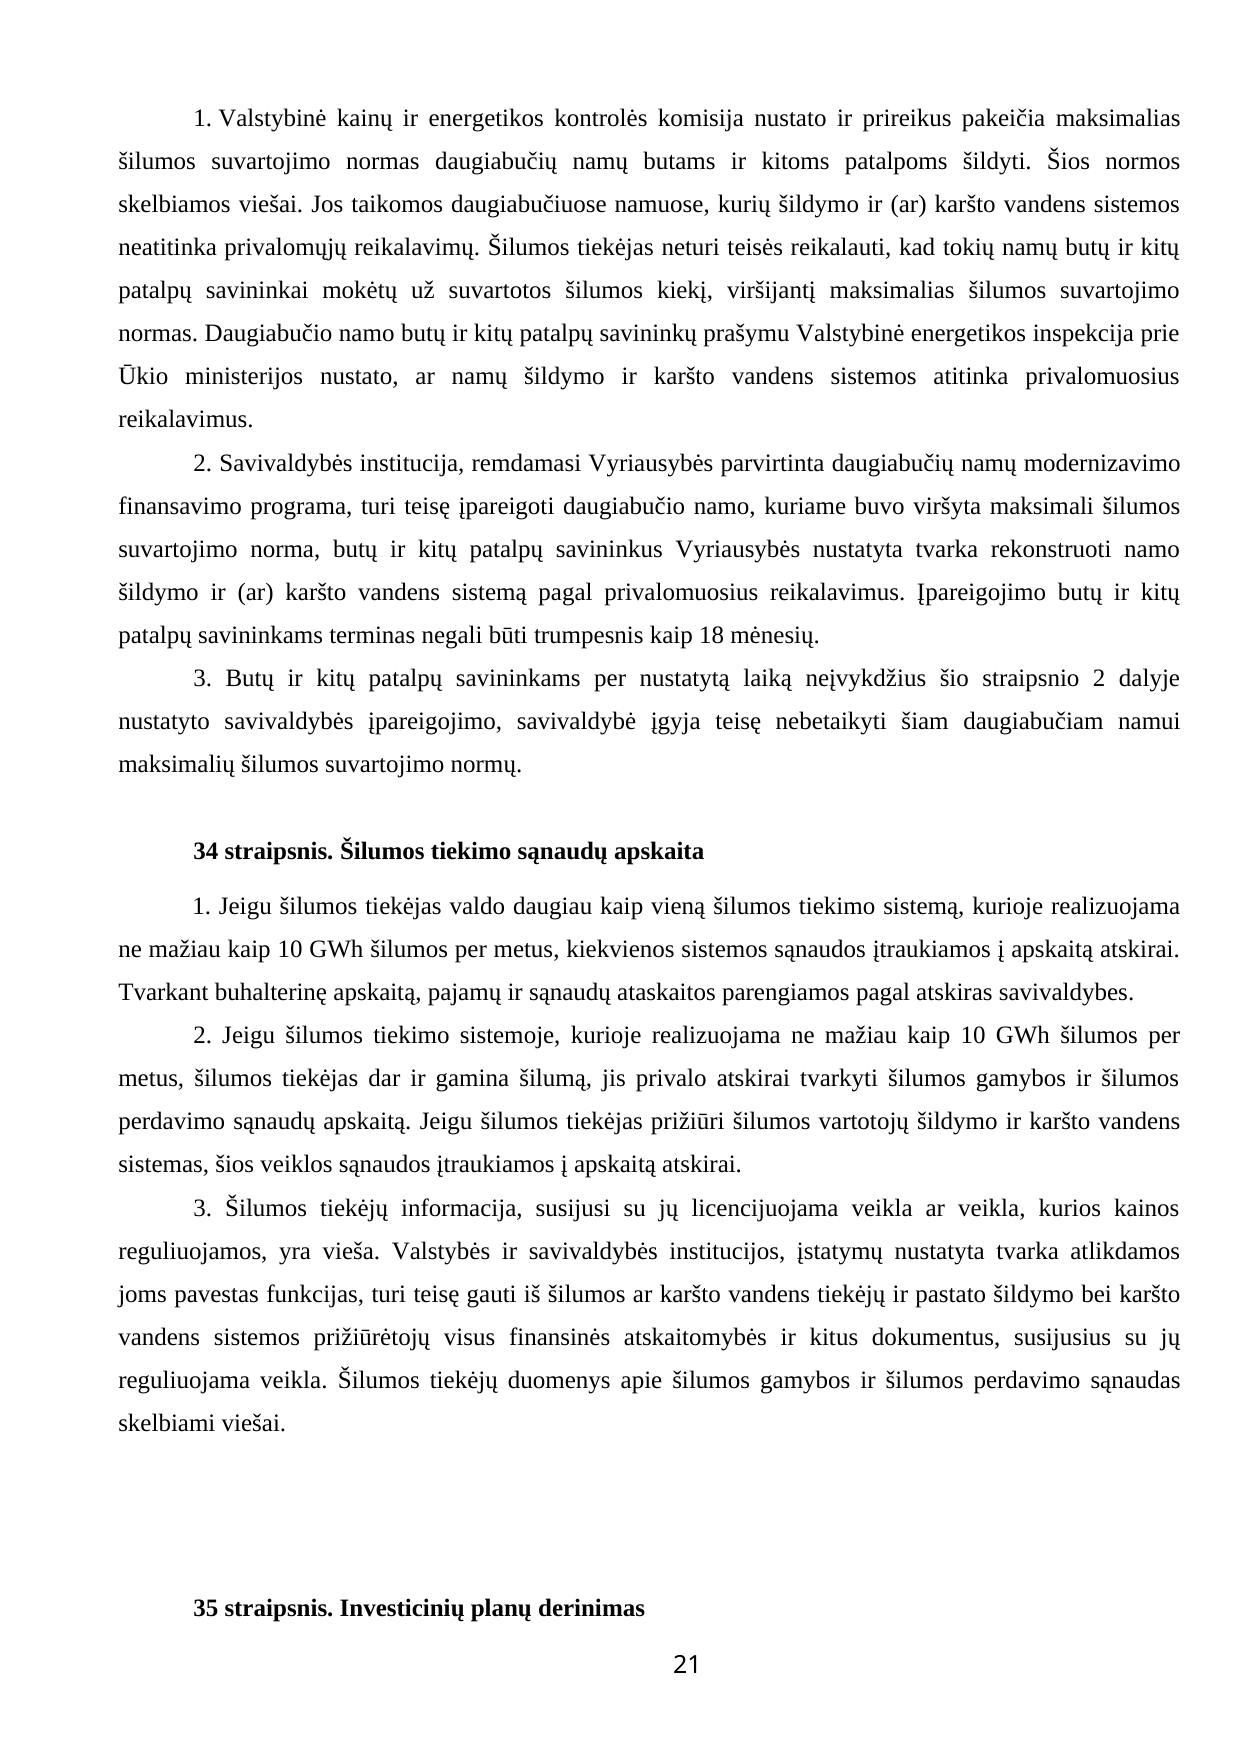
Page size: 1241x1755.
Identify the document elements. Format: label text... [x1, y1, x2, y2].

text 1. Jeigu šilumos tiekėjas valdo daugiau kaip vieną šilumos tiekimo sistemą, kurioje realizuojama ne mažiau kaip 10 GWh šilumos per metus, kiekvienos sistemos sąnaudos įtraukiamos į apskaitą atskirai. Tvarkant buhalterinę apskaitą, pajamų ir sąnaudų ataskaitos parengiamos pagal atskiras savivaldybes. [118, 891, 1181, 1006]
text 35 straipsnis. Investicinių planų derinimas [118, 1593, 1181, 1622]
text 2. Savivaldybės institucija, remdamasi Vyriausybės parvirtinta daugiabučių namų modernizavimo finansavimo programa, turi teisę įpareigoti daugiabučio namo, kuriame buvo viršyta maksimali šilumos suvartojimo norma, butų ir kitų patalpų savininkus Vyriausybės nustatyta tvarka rekonstruoti namo šildymo ir (ar) karšto vandens sistemą pagal privalomuosius reikalavimus. Įpareigojimo butų ir kitų patalpų savininkams terminas negali būti trumpesnis kaip 18 mėnesių. [118, 448, 1181, 649]
text 2. Jeigu šilumos tiekimo sistemoje, kurioje realizuojama ne mažiau kaip 10 GWh šilumos per metus, šilumos tiekėjas dar ir gamina šilumą, jis privalo atskirai tvarkyti šilumos gamybos ir šilumos perdavimo sąnaudų apskaitą. Jeigu šilumos tiekėjas prižiūri šilumos vartotojų šildymo ir karšto vandens sistemas, šios veiklos sąnaudos įtraukiamos į apskaitą atskirai. [118, 1020, 1181, 1178]
text 3. Šilumos tiekėjų informacija, susijusi su jų licencijuojama veikla ar veikla, kurios kainos reguliuojamos, yra vieša. Valstybės ir savivaldybės institucijos, įstatymų nustatyta tvarka atlikdamos joms pavestas funkcijas, turi teisę gauti iš šilumos ar karšto vandens tiekėjų ir pastato šildymo bei karšto vandens sistemos prižiūrėtojų visus finansinės atskaitomybės ir kitus dokumentus, susijusius su jų reguliuojama veikla. Šilumos tiekėjų duomenys apie šilumos gamybos ir šilumos perdavimo sąnaudas skelbiami viešai. [118, 1193, 1181, 1437]
text 34 straipsnis. Šilumos tiekimo sąnaudų apskaita [118, 836, 1181, 864]
text 1. Valstybinė kainų ir energetikos kontrolės komisija nustato ir prireikus pakeičia maksimalias šilumos suvartojimo normas daugiabučių namų butams ir kitoms patalpoms šildyti. Šios normos skelbiamos viešai. Jos taikomos daugiabučiuose namuose, kurių šildymo ir (ar) karšto vandens sistemos neatitinka privalomųjų reikalavimų. Šilumos tiekėjas neturi teisės reikalauti, kad tokių namų butų ir kitų patalpų savininkai mokėtų už suvartotos šilumos kiekį, viršijantį maksimalias šilumos suvartojimo normas. Daugiabučio namo butų ir kitų patalpų savininkų prašymu Valstybinė energetikos inspekcija prie Ūkio ministerijos nustato, ar namų šildymo ir karšto vandens sistemos atitinka privalomuosius reikalavimus. [118, 103, 1181, 433]
text 3. Butų ir kitų patalpų savininkams per nustatytą laiką neįvykdžius šio straipsnio 2 dalyje nustatyto savivaldybės įpareigojimo, savivaldybė įgyja teisę nebetaikyti šiam daugiabučiam namui maksimalių šilumos suvartojimo normų. [118, 663, 1181, 778]
